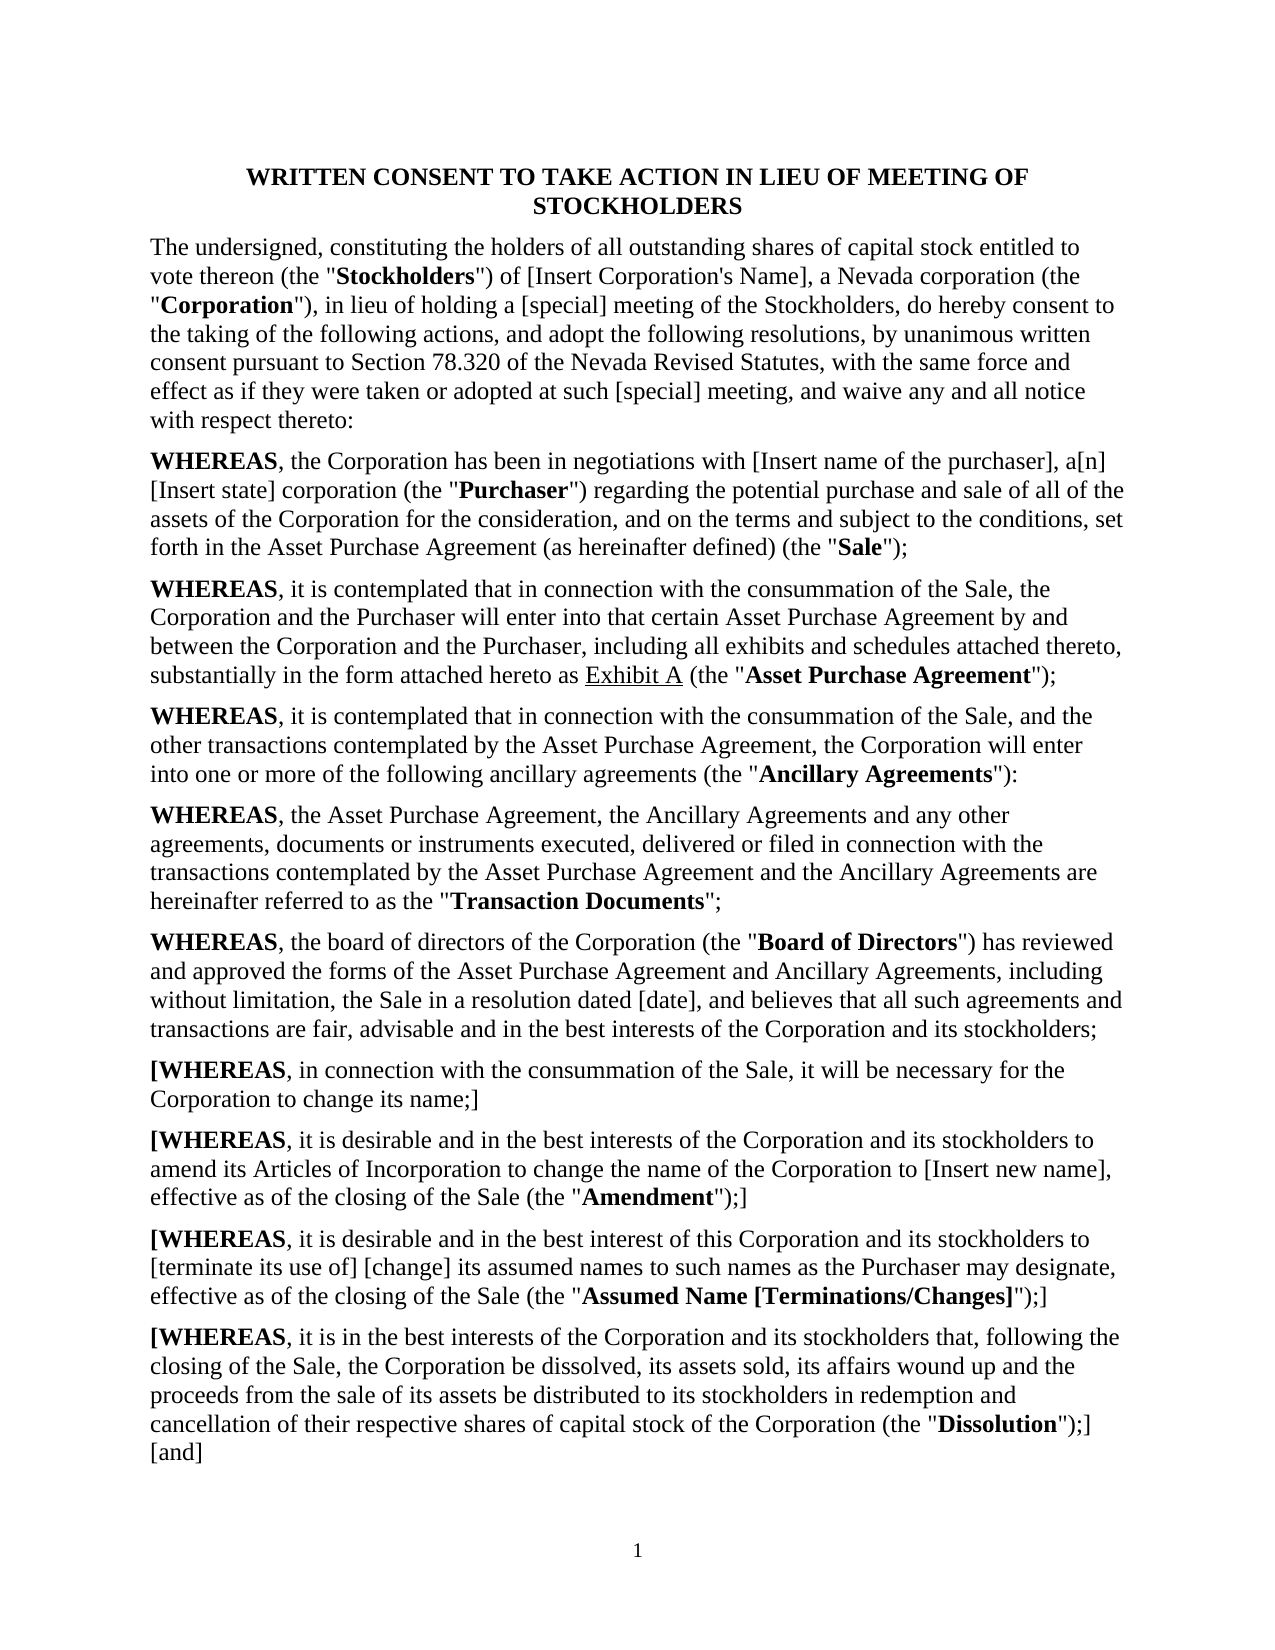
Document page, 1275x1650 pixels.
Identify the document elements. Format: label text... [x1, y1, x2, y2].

text WHEREAS, the Corporation has been in negotiations with [Insert name of the purchaser], a[n] [Insert state] corporation (the "Purchaser") regarding the potential purchase and sale of all of the assets of the Corporation for the consideration, and on the terms and subject to the conditions, set forth in the Asset Purchase Agreement (as hereinafter defined) (the "Sale"); [150, 446, 1125, 561]
text WHEREAS, the board of directors of the Corporation (the "Board of Directors") has reviewed and approved the forms of the Asset Purchase Agreement and Ancillary Agreements, including without limitation, the Sale in a resolution dated [date], and believes that all such agreements and transactions are fair, advisable and in the best interests of the Corporation and its stockholders; [150, 927, 1125, 1042]
title Written Consent to Take Action in Lieu of Meeting of Stockholders [150, 162, 1125, 220]
text [WHEREAS, it is desirable and in the best interests of the Corporation and its stockholders to amend its Articles of Incorporation to change the name of the Corporation to [Insert new name], effective as of the closing of the Sale (the "Amendment");] [150, 1125, 1125, 1211]
text WHEREAS, it is contemplated that in connection with the consummation of the Sale, and the other transactions contemplated by the Asset Purchase Agreement, the Corporation will enter into one or more of the following ancillary agreements (the "Ancillary Agreements"): [150, 701, 1125, 787]
text The undersigned, constituting the holders of all outstanding shares of capital stock entitled to vote thereon (the "Stockholders") of [Insert Corporation's Name], a Nevada corporation (the "Corporation"), in lieu of holding a [special] meeting of the Stockholders, do hereby consent to the taking of the following actions, and adopt the following resolutions, by unanimous written consent pursuant to Section 78.320 of the Nevada Revised Statutes, with the same force and effect as if they were taken or adopted at such [special] meeting, and waive any and all notice with respect thereto: [150, 232, 1125, 434]
text WHEREAS, the Asset Purchase Agreement, the Ancillary Agreements and any other agreements, documents or instruments executed, delivered or filed in connection with the transactions contemplated by the Asset Purchase Agreement and the Ancillary Agreements are hereinafter referred to as the "Transaction Documents"; [150, 800, 1125, 915]
text [WHEREAS, in connection with the consummation of the Sale, it will be necessary for the Corporation to change its name;] [150, 1055, 1125, 1112]
text WHEREAS, it is contemplated that in connection with the consummation of the Sale, the Corporation and the Purchaser will enter into that certain Asset Purchase Agreement by and between the Corporation and the Purchaser, including all exhibits and schedules attached thereto, substantially in the form attached hereto as Exhibit A (the "Asset Purchase Agreement"); [150, 574, 1125, 689]
text [WHEREAS, it is desirable and in the best interest of this Corporation and its stockholders to [terminate its use of] [change] its assumed names to such names as the Purchaser may designate, effective as of the closing of the Sale (the "Assumed Name [Terminations/Changes]");] [150, 1224, 1125, 1310]
text [WHEREAS, it is in the best interests of the Corporation and its stockholders that, following the closing of the Sale, the Corporation be dissolved, its assets sold, its affairs wound up and the proceeds from the sale of its assets be distributed to its stockholders in redemption and cancellation of their respective shares of capital stock of the Corporation (the "Dissolution");] [and] [150, 1322, 1125, 1466]
